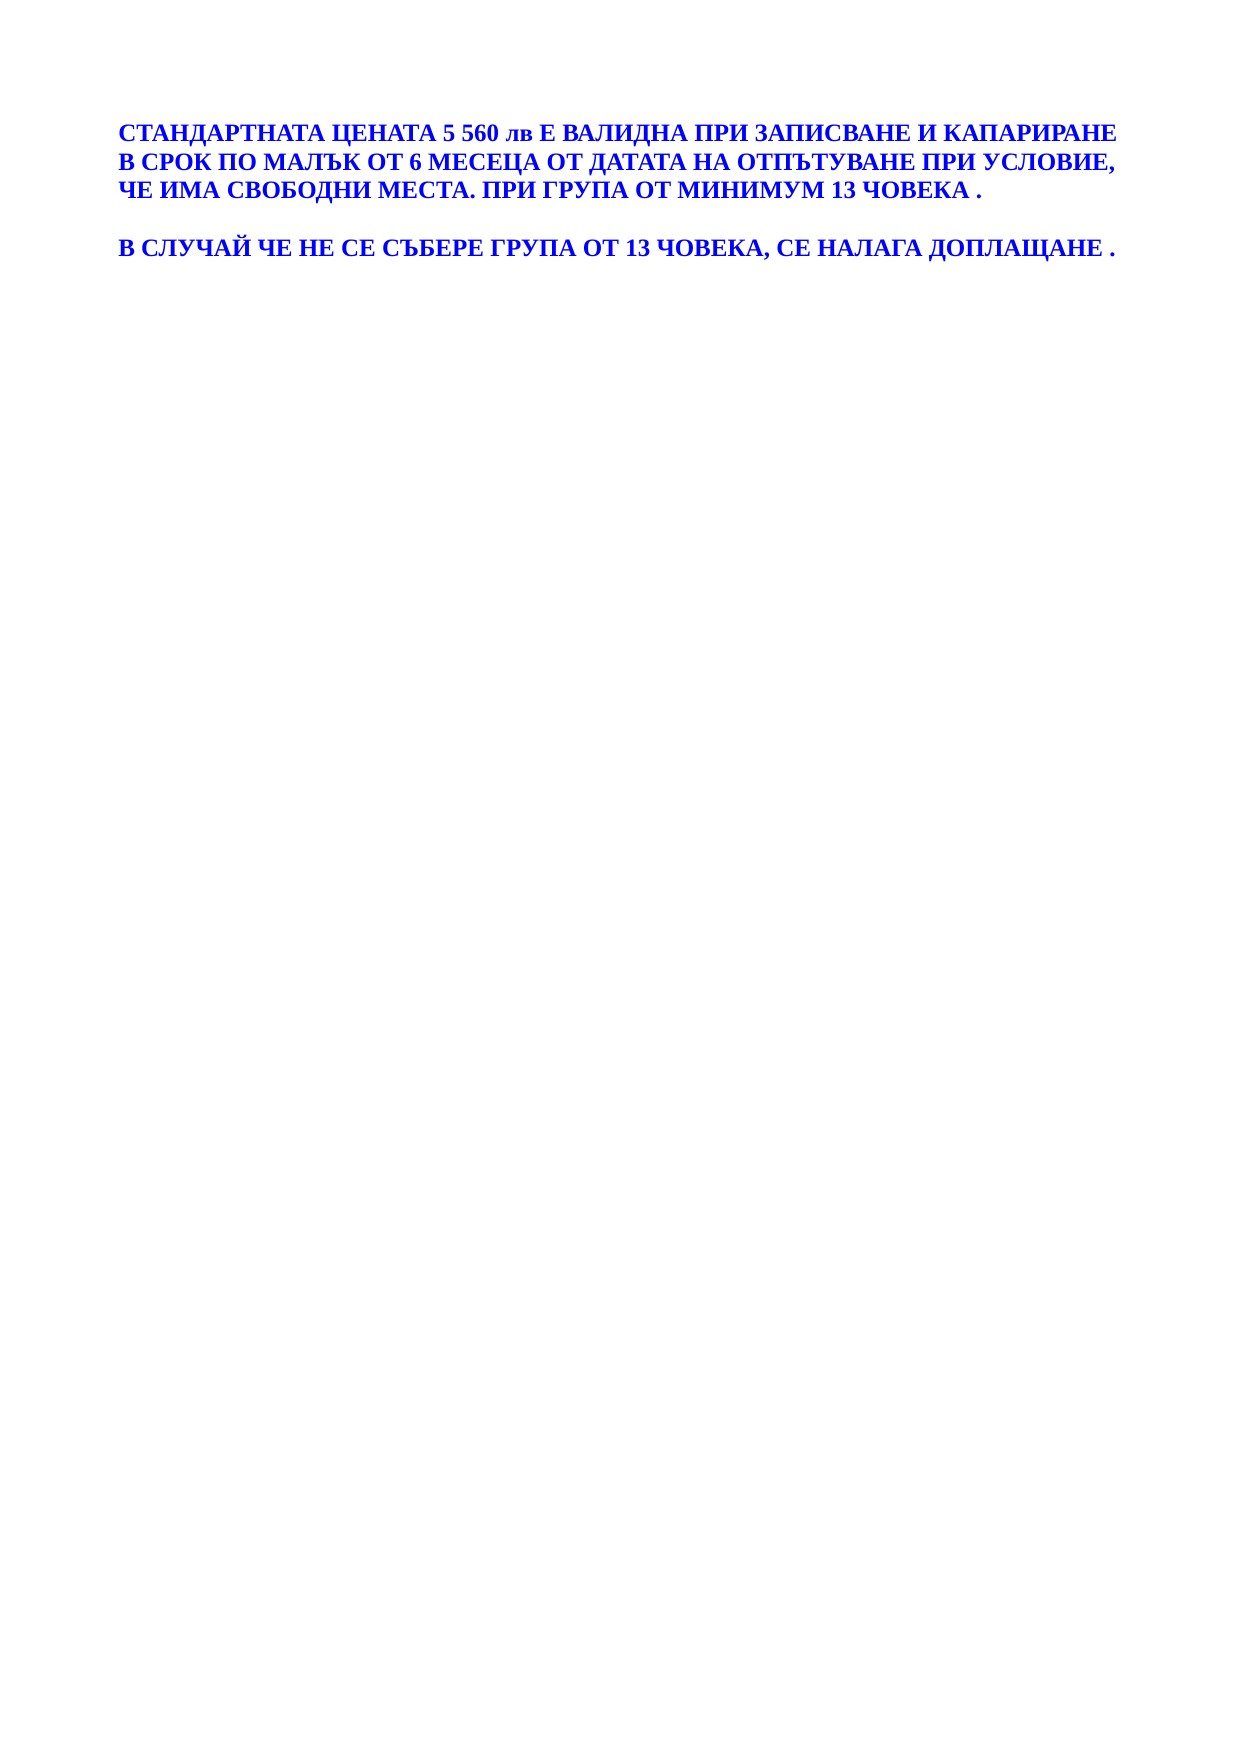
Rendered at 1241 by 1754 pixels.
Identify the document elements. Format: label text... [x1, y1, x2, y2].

text СТАНДАРТНАТА ЦЕНАТА 5 560 лв Е ВАЛИДНА ПРИ ЗАПИСВАНЕ И КАПАРИРАНЕ В СРОК ПО МАЛЪК ОТ 6 МЕСЕЦА ОТ ДАТАТА НА ОТПЪТУВАНЕ ПРИ УСЛОВИЕ, ЧЕ ИМА СВОБОДНИ МЕСТА. ПРИ ГРУПА ОТ МИНИМУМ 13 ЧОВЕКА . В СЛУЧАЙ ЧЕ НЕ СЕ СЪБЕРЕ ГРУПА ОТ 13 ЧОВЕКА, СЕ НАЛАГА ДОПЛАЩАНЕ . [118, 118, 1122, 262]
